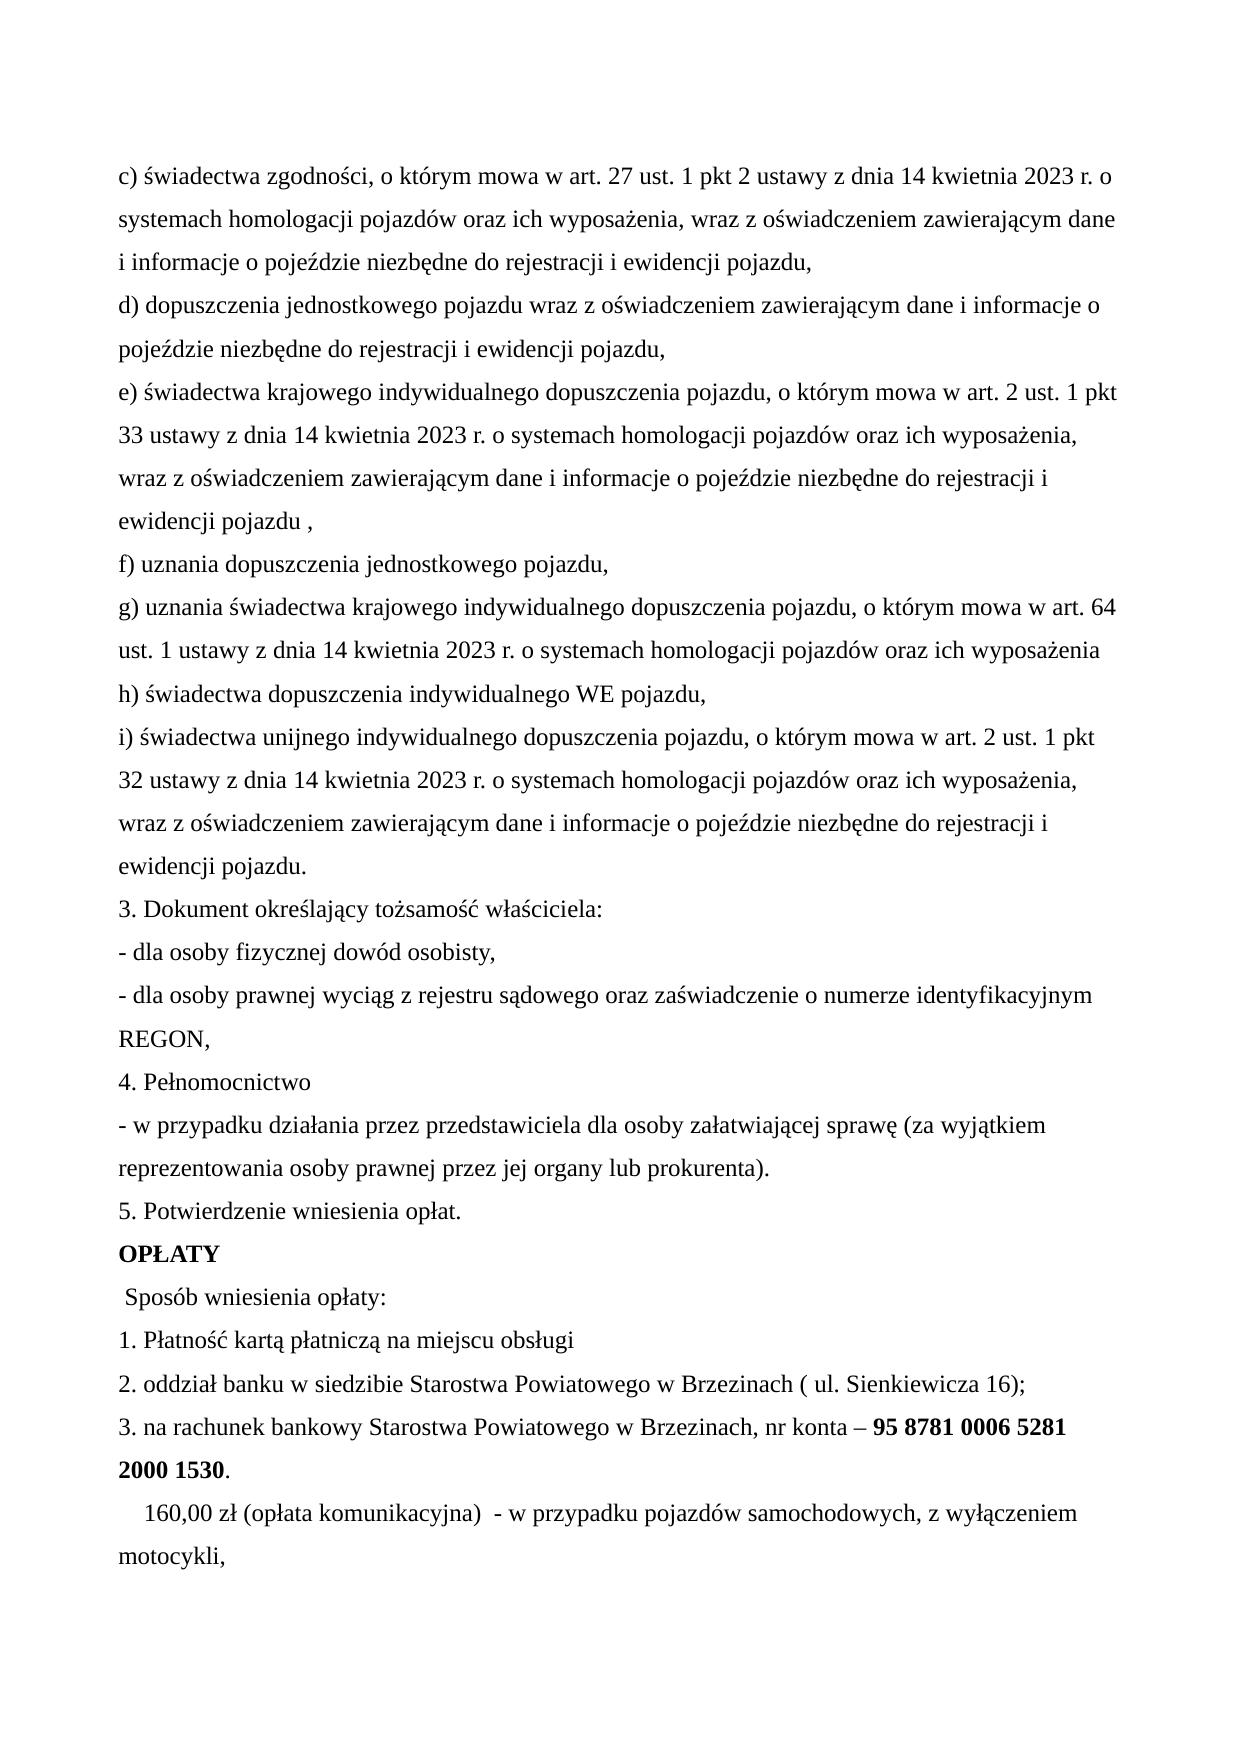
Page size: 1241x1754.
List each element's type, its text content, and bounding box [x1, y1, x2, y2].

text g) uznania świadectwa krajowego indywidualnego dopuszczenia pojazdu, o którym mowa w art. 64 ust. 1 ustawy z dnia 14 kwietnia 2023 r. o systemach homologacji pojazdów oraz ich wyposażenia [118, 592, 1122, 664]
text 3. Dokument określający tożsamość właściciela: [118, 894, 1122, 923]
text  160,00 zł (opłata komunikacyjna) - w przypadku pojazdów samochodowych, z wyłączeniem motocykli, [118, 1498, 1122, 1570]
text - w przypadku działania przez przedstawiciela dla osoby załatwiającej sprawę (za wyjątkiem reprezentowania osoby prawnej przez jej organy lub prokurenta). [118, 1110, 1122, 1182]
text 3. na rachunek bankowy Starostwa Powiatowego w Brzezinach, nr konta – 95 8781 0006 5281 2000 1530. [118, 1412, 1122, 1484]
text e) świadectwa krajowego indywidualnego dopuszczenia pojazdu, o którym mowa w art. 2 ust. 1 pkt 33 ustawy z dnia 14 kwietnia 2023 r. o systemach homologacji pojazdów oraz ich wyposażenia, wraz z oświadczeniem zawierającym dane i informacje o pojeździe niezbędne do rejestracji i ewidencji pojazdu , [118, 377, 1122, 535]
text 1. Płatność kartą płatniczą na miejscu obsługi [118, 1326, 1122, 1354]
text i) świadectwa unijnego indywidualnego dopuszczenia pojazdu, o którym mowa w art. 2 ust. 1 pkt 32 ustawy z dnia 14 kwietnia 2023 r. o systemach homologacji pojazdów oraz ich wyposażenia, wraz z oświadczeniem zawierającym dane i informacje o pojeździe niezbędne do rejestracji i ewidencji pojazdu. [118, 722, 1122, 880]
text f) uznania dopuszczenia jednostkowego pojazdu, [118, 549, 1122, 578]
text d) dopuszczenia jednostkowego pojazdu wraz z oświadczeniem zawierającym dane i informacje o pojeździe niezbędne do rejestracji i ewidencji pojazdu, [118, 291, 1122, 362]
text - dla osoby prawnej wyciąg z rejestru sądowego oraz zaświadczenie o numerze identyfikacyjnym REGON, [118, 981, 1122, 1052]
text c) świadectwa zgodności, o którym mowa w art. 27 ust. 1 pkt 2 ustawy z dnia 14 kwietnia 2023 r. o systemach homologacji pojazdów oraz ich wyposażenia, wraz z oświadczeniem zawierającym dane i informacje o pojeździe niezbędne do rejestracji i ewidencji pojazdu, [118, 161, 1122, 276]
text 4. Pełnomocnictwo [118, 1067, 1122, 1096]
text 5. Potwierdzenie wniesienia opłat. [118, 1196, 1122, 1225]
text OPŁATY [118, 1239, 1122, 1268]
text - dla osoby fizycznej dowód osobisty, [118, 937, 1122, 966]
text h) świadectwa dopuszczenia indywidualnego WE pojazdu, [118, 679, 1122, 707]
text Sposób wniesienia opłaty: [118, 1282, 1122, 1311]
text 2. oddział banku w siedzibie Starostwa Powiatowego w Brzezinach ( ul. Sienkiewicza 16); [118, 1369, 1122, 1397]
